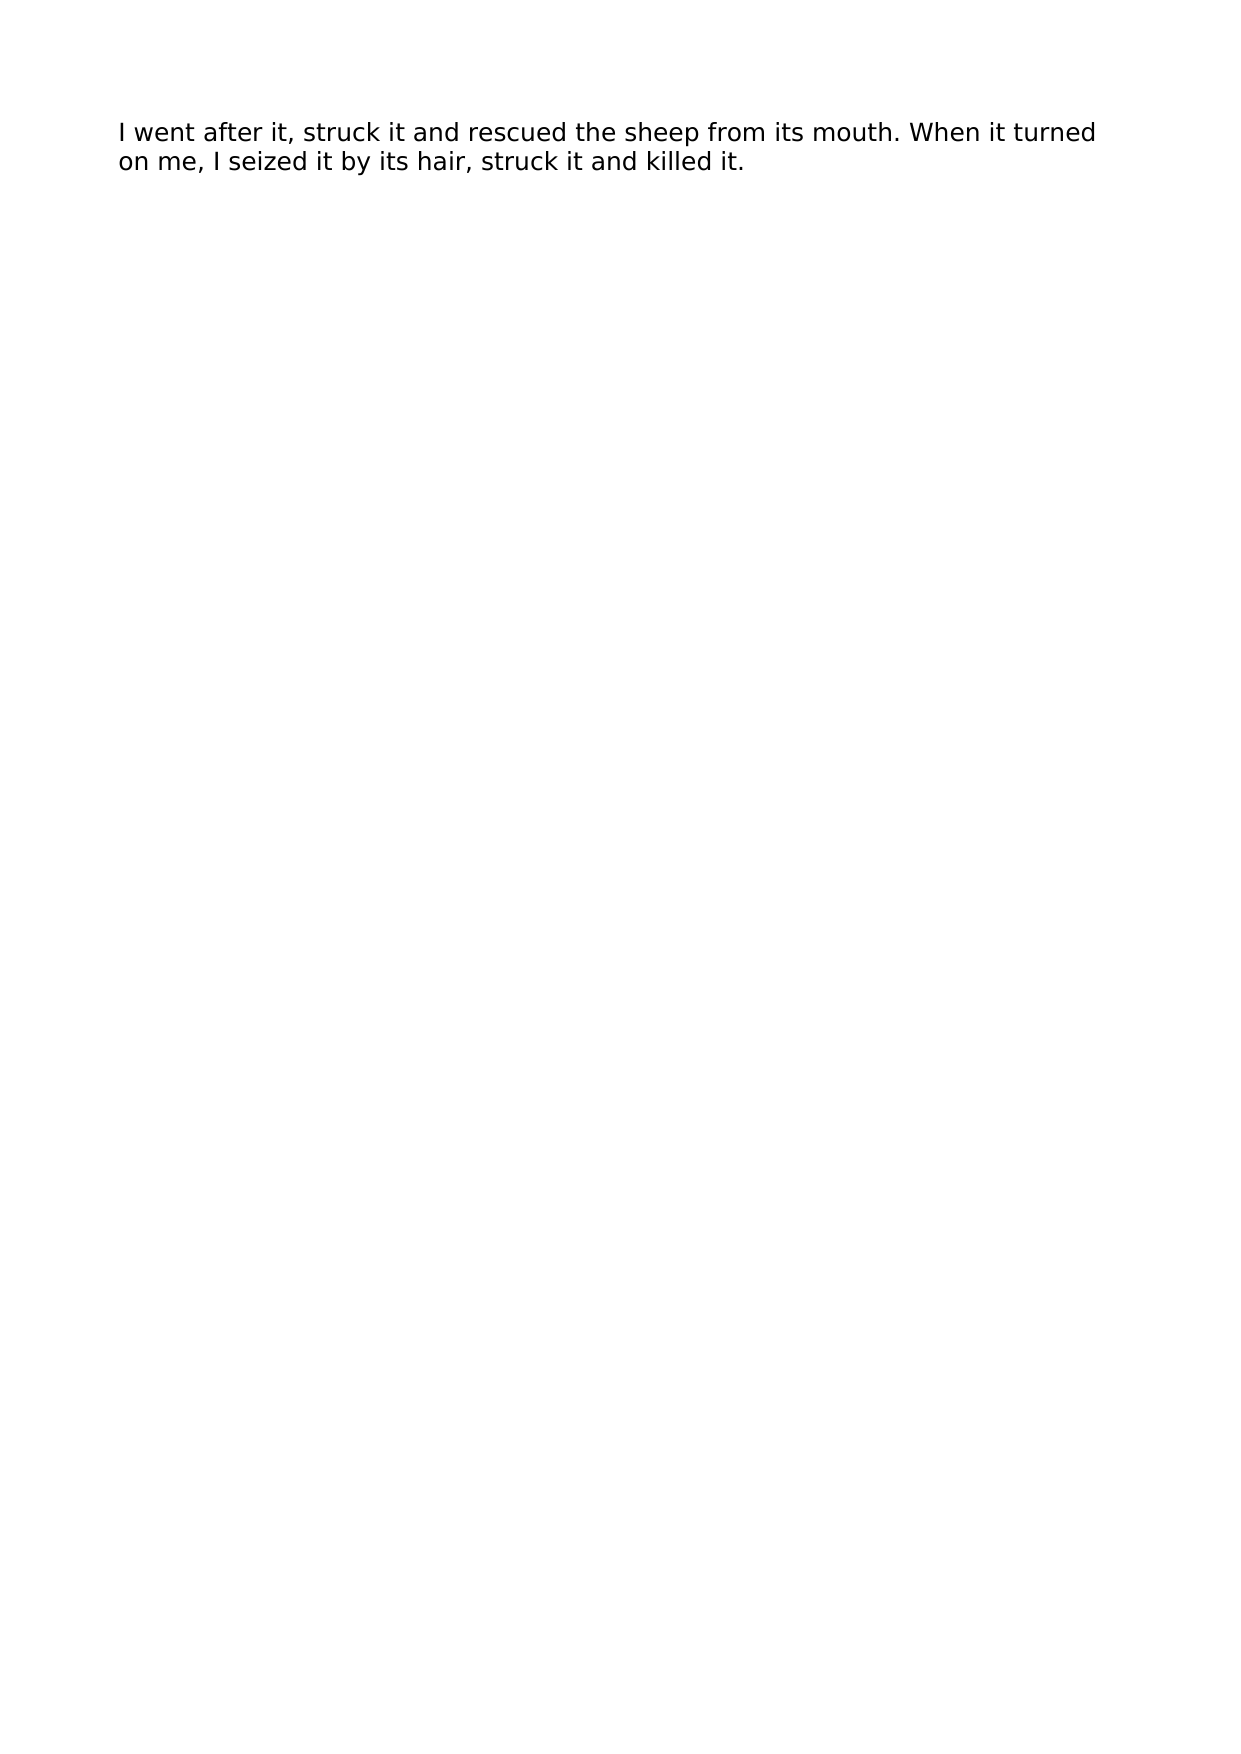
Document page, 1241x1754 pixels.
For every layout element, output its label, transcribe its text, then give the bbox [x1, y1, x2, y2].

text I went after it, struck it and rescued the sheep from its mouth. When it turned on me, I seized it by its hair, struck it and killed it. [118, 118, 1122, 176]
